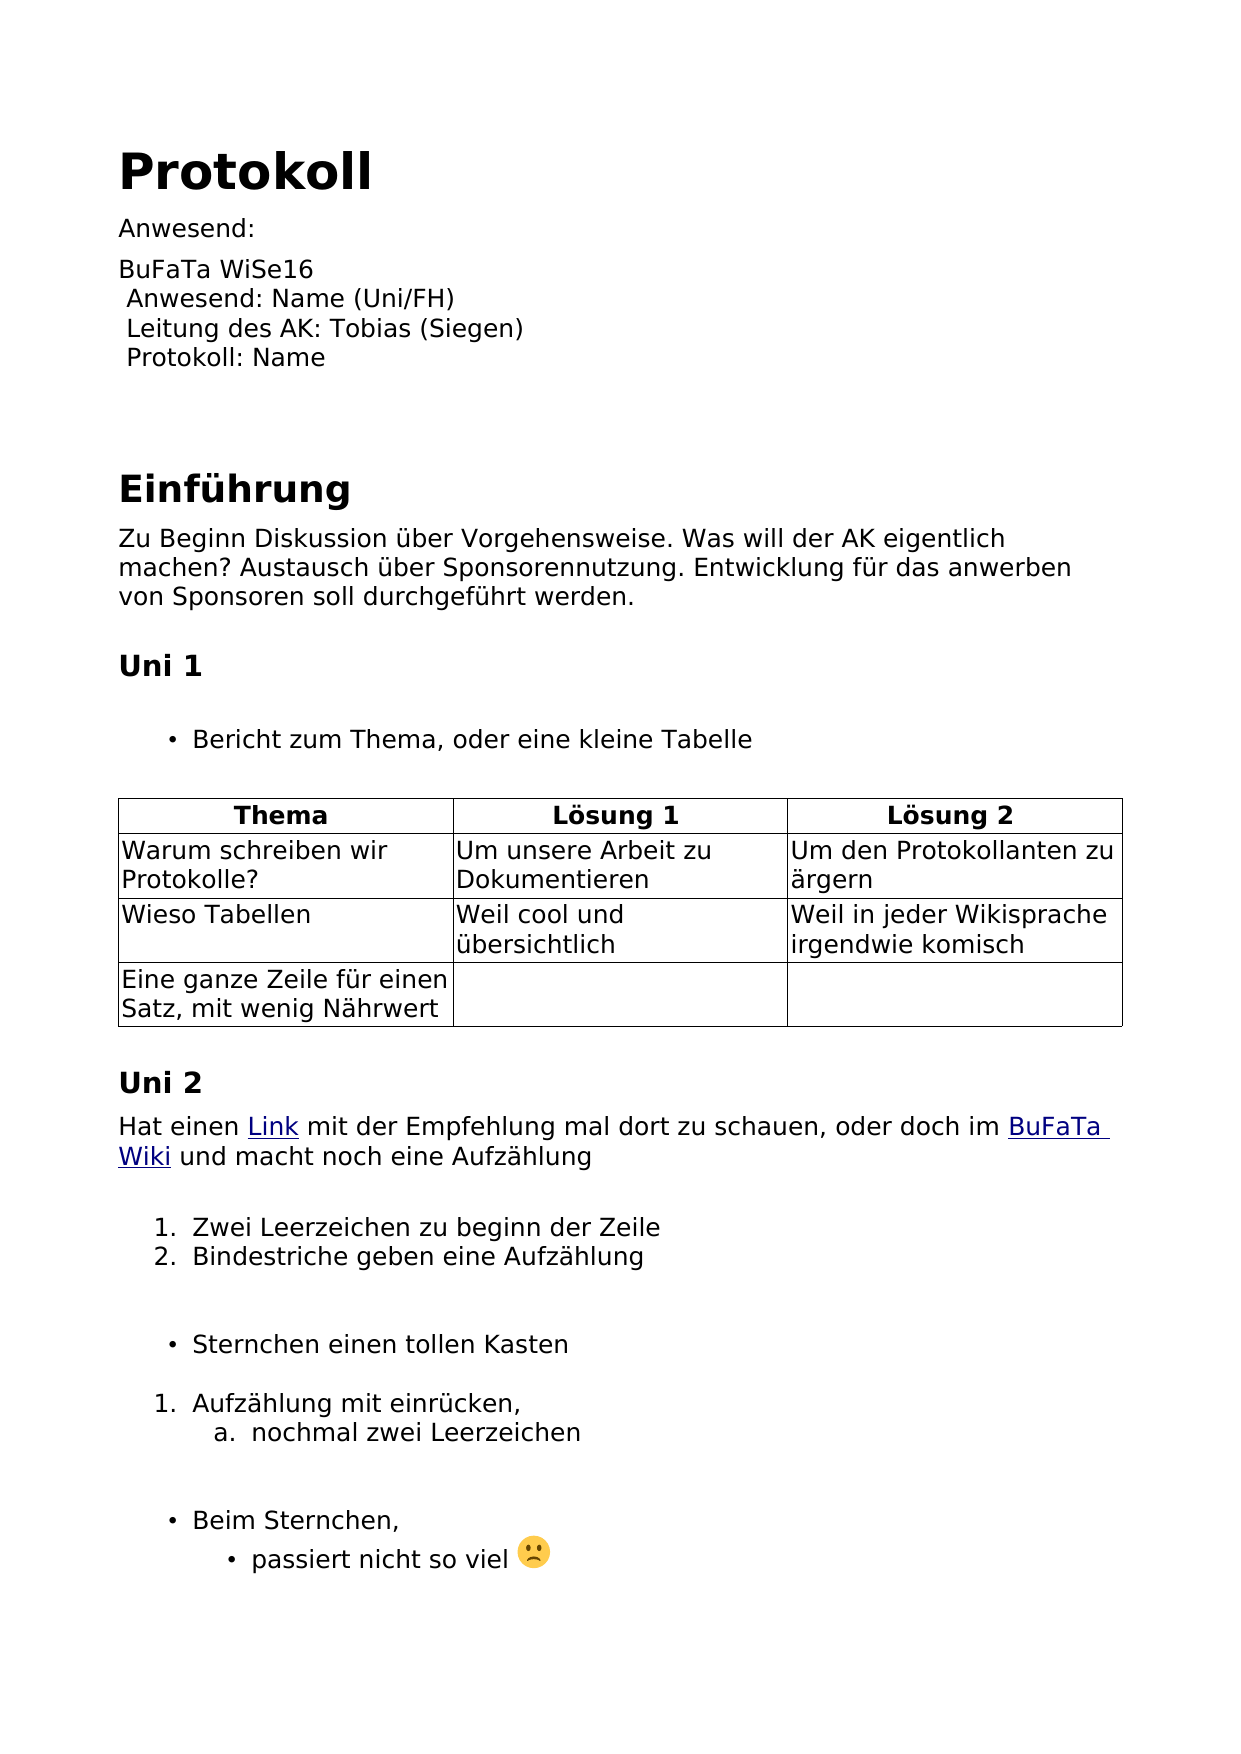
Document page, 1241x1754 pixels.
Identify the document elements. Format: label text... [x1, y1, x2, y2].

list Bindestriche geben eine Aufzählung [177, 1242, 1122, 1271]
table_header Lösung 1 [454, 799, 787, 833]
table_cell Weil in jeder Wikisprache irgendwie komisch [788, 899, 1122, 962]
list Aufzählung mit einrücken, [177, 1389, 1122, 1418]
table_cell Wieso Tabellen [119, 899, 453, 962]
table_cell Eine ganze Zeile für einen Satz, mit wenig Nährwert [119, 963, 453, 1026]
list passiert nicht so viel [236, 1535, 1122, 1574]
list Bericht zum Thema, oder eine kleine Tabelle [177, 725, 1122, 783]
table_header Lösung 2 [788, 799, 1122, 833]
table_cell [788, 963, 1122, 1026]
subtitle Uni 2 [118, 1066, 1122, 1100]
list Beim Sternchen, [177, 1506, 1122, 1535]
text Zu Beginn Diskussion über Vorgehensweise. Was will der AK eigentlich machen? Austausch über Sponsorennutzung. Entwicklung für das anwerben von Sponsoren soll durchgeführt werden. [118, 524, 1122, 612]
text Anwesend: [118, 214, 1122, 243]
text BuFaTa WiSe16 Anwesend: Name (Uni/FH) Leitung des AK: Tobias (Siegen) Protokoll: Name [118, 256, 1122, 431]
subtitle Uni 1 [118, 649, 1122, 683]
subtitle Protokoll [118, 143, 1122, 201]
list Zwei Leerzeichen zu beginn der Zeile [177, 1213, 1122, 1242]
table_cell Um unsere Arbeit zu Dokumentieren [454, 834, 787, 898]
table_cell Weil cool und übersichtlich [454, 899, 787, 962]
list Sternchen einen tollen Kasten [177, 1330, 1122, 1359]
table_cell Um den Protokollanten zu ärgern [788, 834, 1122, 898]
table_cell Warum schreiben wir Protokolle? [119, 834, 453, 898]
table_cell [454, 963, 787, 1026]
subtitle Einführung [118, 468, 1122, 512]
text Hat einen Link mit der Empfehlung mal dort zu schauen, oder doch im BuFaTa Wiki und macht noch eine Aufzählung [118, 1112, 1122, 1171]
list nochmal zwei Leerzeichen [236, 1418, 1122, 1447]
table_header Thema [119, 799, 453, 833]
